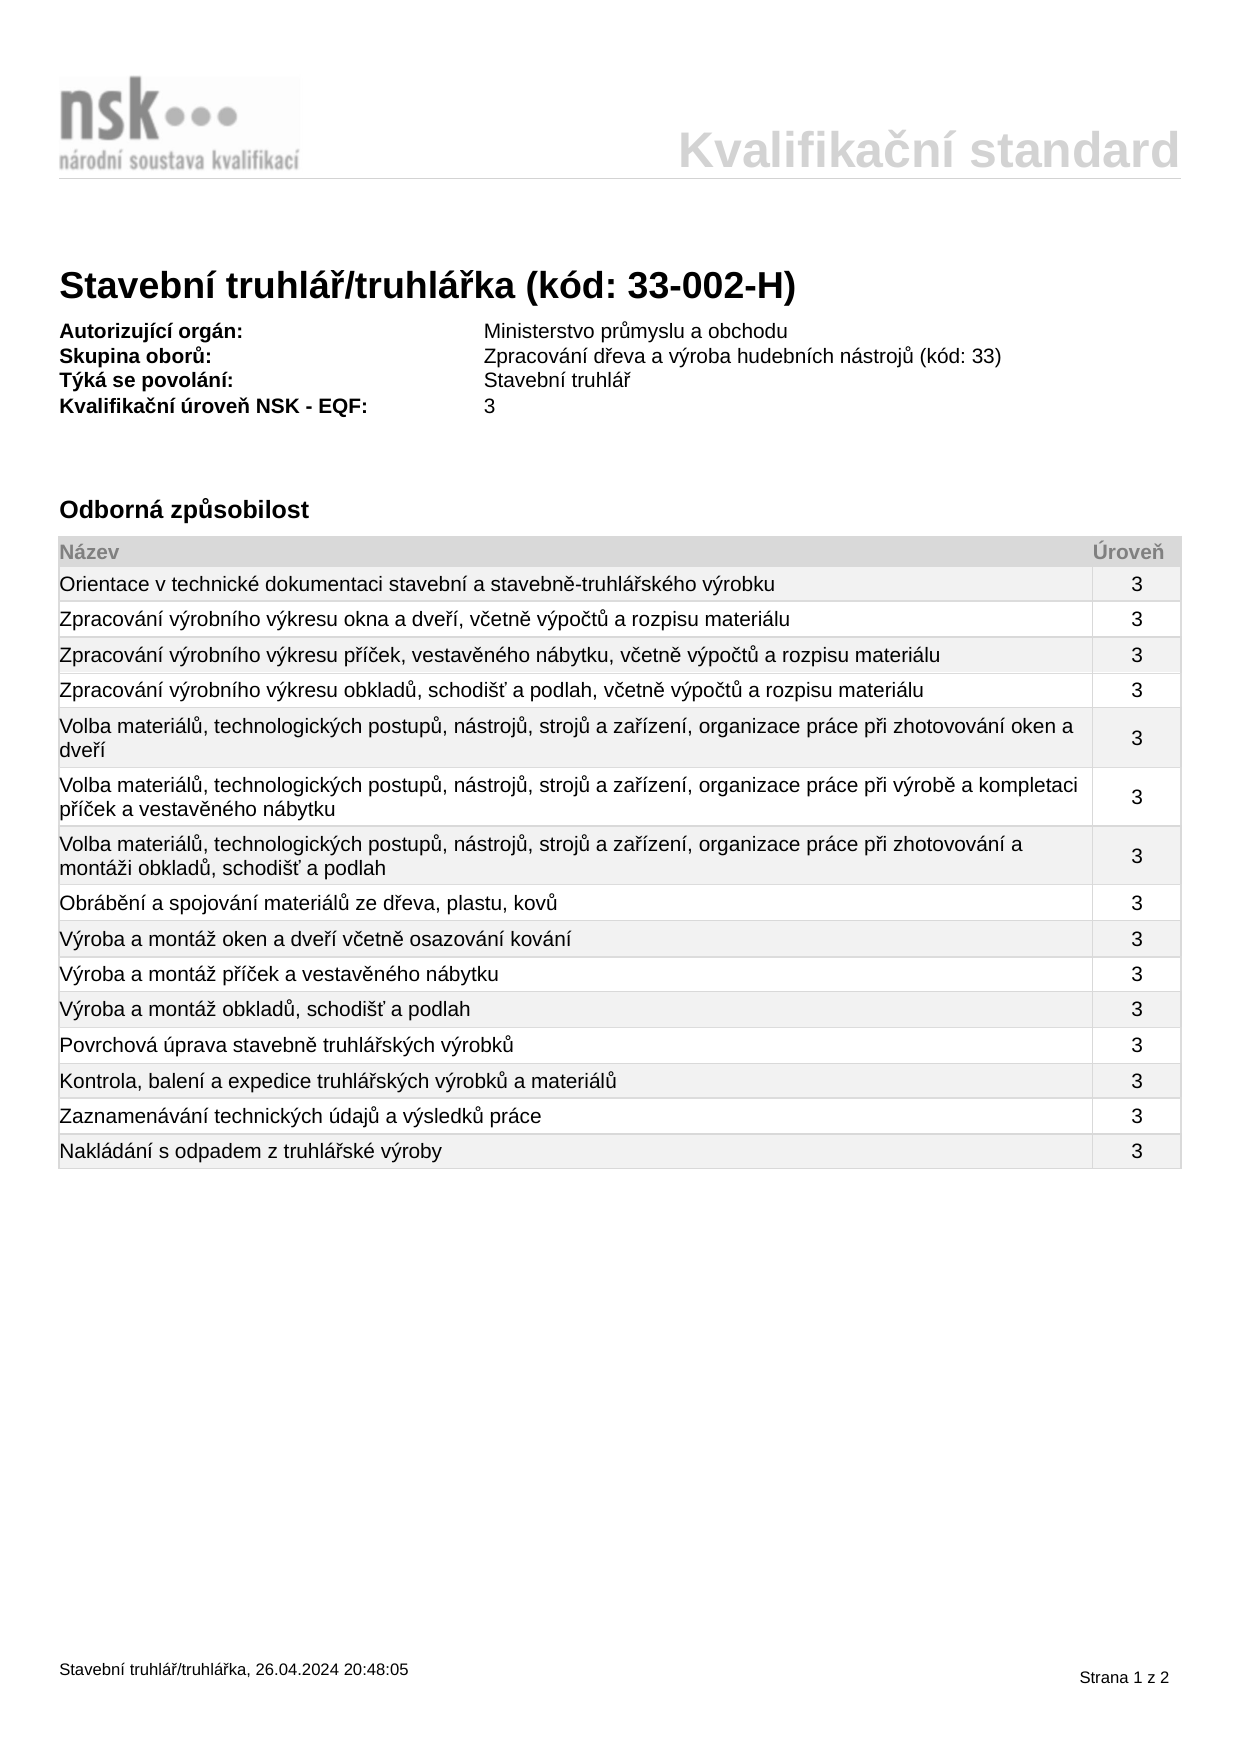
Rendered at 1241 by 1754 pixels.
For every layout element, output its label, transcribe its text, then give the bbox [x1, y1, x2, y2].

table_cell 3 [1093, 1064, 1180, 1097]
table_cell [862, 196, 1093, 224]
table_cell Povrchová úprava stavebně truhlářských výrobků [60, 1028, 1092, 1063]
table_cell [59, 418, 483, 489]
table_cell [1169, 1414, 1181, 1660]
table_cell Úroveň [1093, 537, 1180, 566]
table_cell Zaznamenávání technických údajů a výsledků práce [60, 1099, 1092, 1133]
table_cell 3 [484, 394, 1181, 417]
table_cell [484, 1414, 620, 1660]
table_cell [1093, 196, 1169, 224]
table_cell [1169, 418, 1181, 489]
table_cell Výroba a montáž obkladů, schodišť a podlah [60, 992, 1092, 1027]
table_cell [59, 1414, 483, 1660]
table_cell [862, 307, 1093, 319]
table_cell [484, 172, 620, 178]
table_cell [59, 1169, 483, 1414]
table_header Kvalifikační standard [626, 59, 1181, 178]
table_cell [1093, 418, 1169, 489]
table_cell [59, 524, 483, 536]
table_cell [59, 307, 483, 319]
table_cell [862, 524, 1093, 536]
table_cell [862, 1169, 1093, 1414]
table_cell Skupina oborů: [59, 344, 483, 368]
table_cell Kontrola, balení a expedice truhlářských výrobků a materiálů [60, 1064, 1092, 1097]
table_header [621, 59, 626, 172]
table_cell [1169, 1169, 1181, 1414]
table_cell Stavební truhlář/truhlářka (kód: 33-002-H) [59, 224, 1181, 307]
table_cell Název [60, 537, 1092, 566]
table_cell [484, 1169, 620, 1414]
table_cell Výroba a montáž příček a vestavěného nábytku [60, 958, 1092, 991]
picture [58, 59, 621, 172]
table_cell [59, 179, 1181, 196]
table_cell [484, 524, 620, 536]
table_cell 3 [1093, 1028, 1180, 1063]
table_cell Ministerstvo průmyslu a obchodu [484, 319, 1181, 344]
table_cell [626, 1169, 862, 1414]
table_cell Kvalifikační úroveň NSK - EQF: [59, 394, 483, 417]
table_cell Autorizující orgán: [59, 319, 483, 343]
table_cell 3 [1093, 768, 1180, 825]
table_cell 3 [1093, 992, 1180, 1027]
table_cell Obrábění a spojování materiálů ze dřeva, plastu, kovů [60, 885, 1092, 920]
table_cell Volba materiálů, technologických postupů, nástrojů, strojů a zařízení, organizace práce při zhotovování a montáži obkladů, schodišť a podlah [60, 827, 1092, 884]
table_cell [620, 418, 626, 489]
table_cell [862, 418, 1093, 489]
table_cell [1093, 524, 1169, 536]
table_cell Nakládání s odpadem z truhlářské výroby [60, 1135, 1092, 1168]
table_cell [484, 418, 620, 489]
table_cell [59, 172, 483, 178]
table_cell Stavební truhlář/truhlářka, 26.04.2024 20:48:05 [59, 1660, 862, 1696]
table_cell [1093, 307, 1169, 319]
table_cell [59, 196, 483, 224]
table_cell [620, 524, 626, 536]
table_cell Zpracování výrobního výkresu obkladů, schodišť a podlah, včetně výpočtů a rozpisu materiálu [60, 674, 1092, 707]
table_cell Zpracování dřeva a výroba hudebních nástrojů (kód: 33) [484, 344, 1181, 368]
table_cell 3 [1093, 567, 1180, 600]
table_cell [620, 307, 626, 319]
table_cell [1093, 1414, 1169, 1660]
table_cell [862, 1414, 1093, 1660]
table_cell [1169, 196, 1181, 224]
table_cell 3 [1093, 602, 1180, 636]
table_cell 3 [1093, 885, 1180, 920]
table_cell 3 [1093, 638, 1180, 672]
table_cell [620, 1169, 626, 1414]
table_cell 3 [1093, 674, 1180, 707]
table_cell 3 [1093, 921, 1180, 956]
table_cell Zpracování výrobního výkresu okna a dveří, včetně výpočtů a rozpisu materiálu [60, 602, 1092, 636]
table_cell 3 [1093, 958, 1180, 991]
table_cell [484, 307, 620, 319]
table_cell Výroba a montáž oken a dveří včetně osazování kování [60, 921, 1092, 956]
table_cell Volba materiálů, technologických postupů, nástrojů, strojů a zařízení, organizace práce při výrobě a kompletaci příček a vestavěného nábytku [60, 768, 1092, 825]
table_cell [1169, 524, 1181, 536]
table_cell [626, 196, 862, 224]
table_cell [626, 1414, 862, 1660]
table_cell Odborná způsobilost [59, 489, 1181, 524]
table_cell [484, 196, 620, 224]
table_cell Stavební truhlář [484, 368, 1181, 393]
table_cell [626, 524, 862, 536]
table_cell Zpracování výrobního výkresu příček, vestavěného nábytku, včetně výpočtů a rozpisu materiálu [60, 638, 1092, 672]
table_cell [620, 1414, 626, 1660]
table_cell [1169, 1660, 1181, 1696]
table_cell 3 [1093, 1099, 1180, 1133]
table_cell [626, 307, 862, 319]
table_cell [1093, 1169, 1169, 1414]
table_cell [620, 196, 626, 224]
table_cell Strana 1 z 2 [862, 1660, 1169, 1696]
table_cell 3 [1093, 708, 1180, 767]
table_cell 3 [1093, 1135, 1180, 1168]
table_cell Volba materiálů, technologických postupů, nástrojů, strojů a zařízení, organizace práce při zhotovování oken a dveří [60, 708, 1092, 767]
table_cell [626, 418, 862, 489]
table_cell Týká se povolání: [59, 368, 483, 392]
table_cell Orientace v technické dokumentaci stavební a stavebně-truhlářského výrobku [60, 567, 1092, 600]
table_cell 3 [1093, 827, 1180, 884]
table_cell [1169, 307, 1181, 319]
